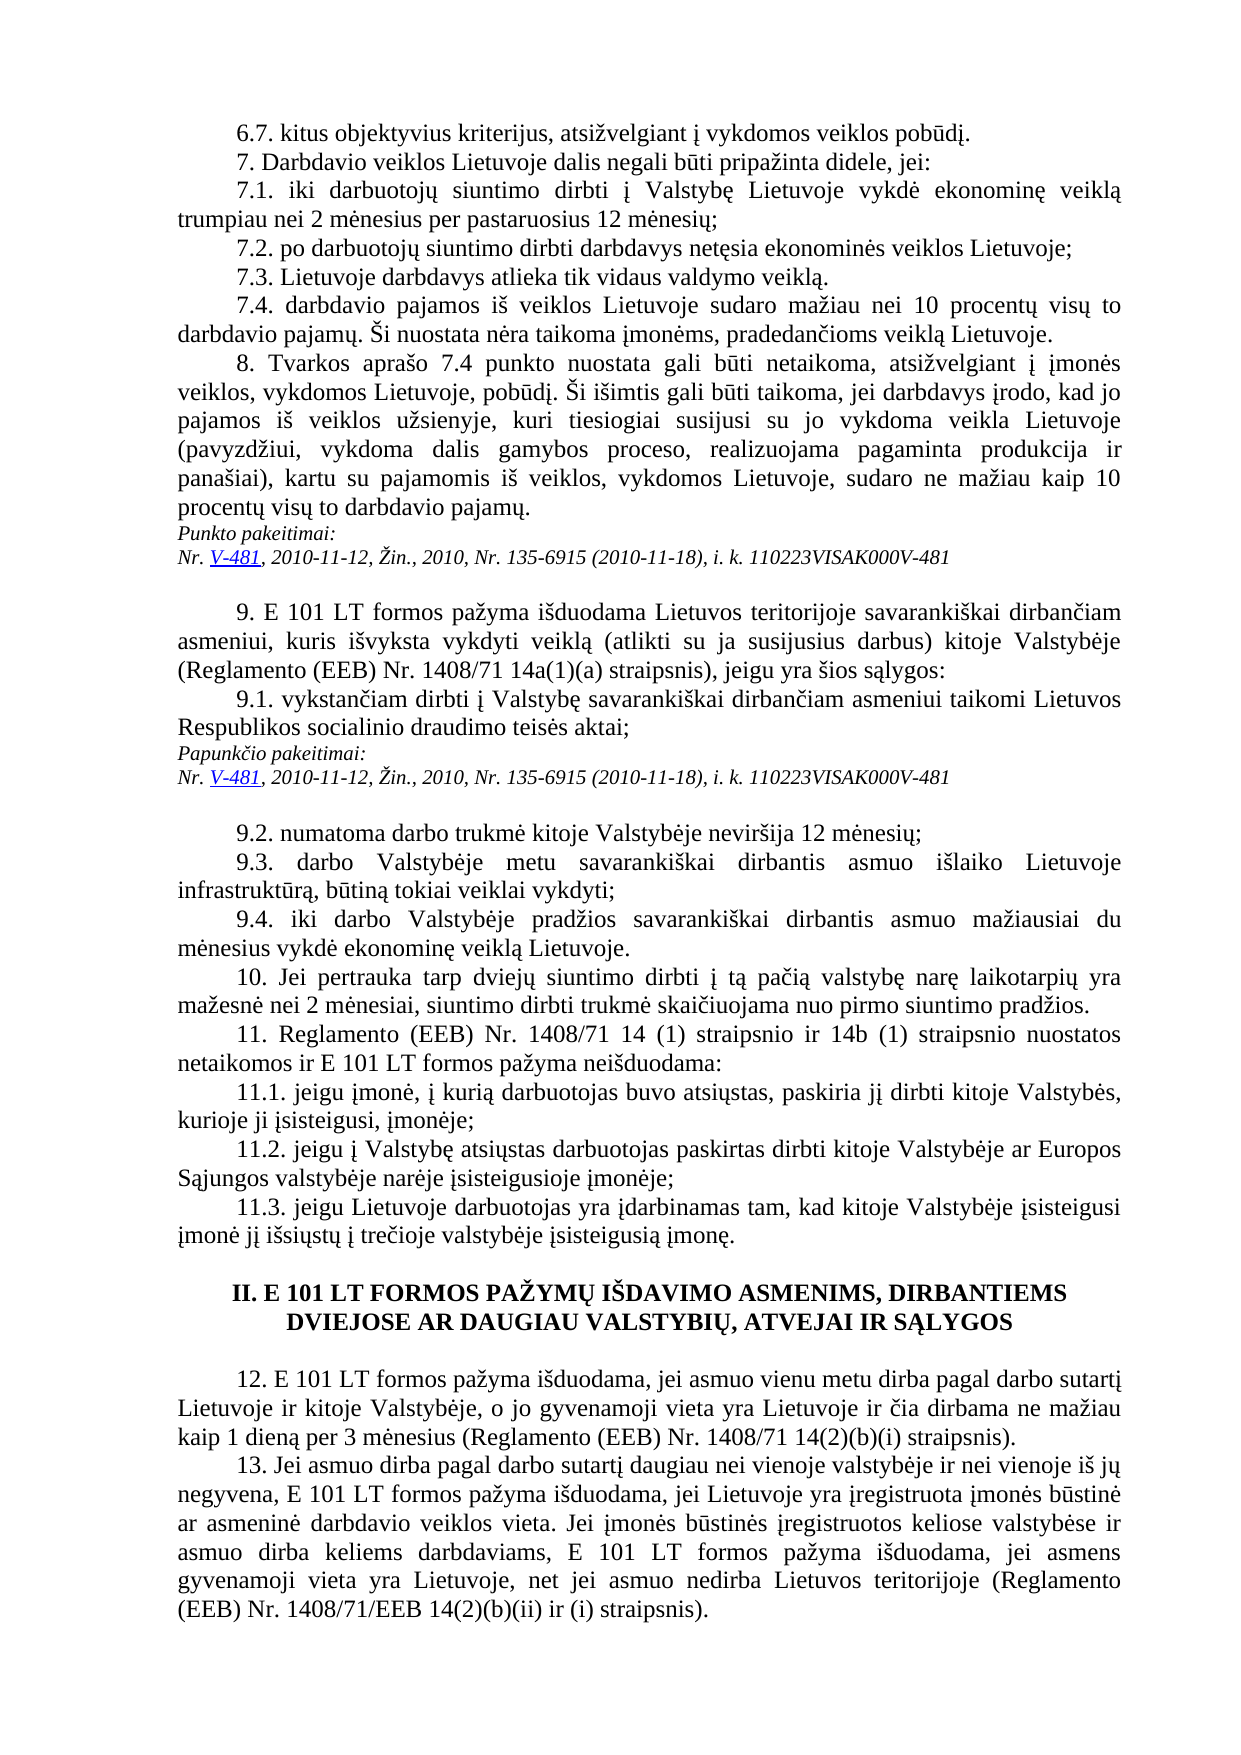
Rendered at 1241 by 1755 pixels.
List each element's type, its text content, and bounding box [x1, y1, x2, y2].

text 11. Reglamento (EEB) Nr. 1408/71 14 (1) straipsnio ir 14b (1) straipsnio nuostatos netaikomos ir E 101 LT formos pažyma neišduodama: [177, 1019, 1122, 1077]
text 10. Jei pertrauka tarp dviejų siuntimo dirbti į tą pačią valstybę narę laikotarpių yra mažesnė nei 2 mėnesiai, siuntimo dirbti trukmė skaičiuojama nuo pirmo siuntimo pradžios. [177, 962, 1122, 1019]
text II. E 101 LT FORMOS PAŽYMŲ IŠDAVIMO ASMENIMS, DIRBANTIEMS DVIEJOSE AR DAUGIAU VALSTYBIŲ, ATVEJAI IR SĄLYGOS [177, 1278, 1122, 1336]
text Nr. V-481, 2010-11-12, Žin., 2010, Nr. 135-6915 (2010-11-18), i. k. 110223VISAK000V-481 [177, 545, 1122, 569]
text 9.3. darbo Valstybėje metu savarankiškai dirbantis asmuo išlaiko Lietuvoje infrastruktūrą, būtiną tokiai veiklai vykdyti; [177, 847, 1122, 904]
text 9.1. vykstančiam dirbti į Valstybę savarankiškai dirbančiam asmeniui taikomi Lietuvos Respublikos socialinio draudimo teisės aktai; [177, 684, 1122, 741]
text 12. E 101 LT formos pažyma išduodama, jei asmuo vienu metu dirba pagal darbo sutartį Lietuvoje ir kitoje Valstybėje, o jo gyvenamoji vieta yra Lietuvoje ir čia dirbama ne mažiau kaip 1 dieną per 3 mėnesius (Reglamento (EEB) Nr. 1408/71 14(2)(b)(i) straipsnis). [177, 1364, 1122, 1451]
text 6.7. kitus objektyvius kriterijus, atsižvelgiant į vykdomos veiklos pobūdį. [177, 118, 1122, 147]
text 7.4. darbdavio pajamos iš veiklos Lietuvoje sudaro mažiau nei 10 procentų visų to darbdavio pajamų. Ši nuostata nėra taikoma įmonėms, pradedančioms veiklą Lietuvoje. [177, 291, 1122, 348]
text 9.2. numatoma darbo trukmė kitoje Valstybėje neviršija 12 mėnesių; [177, 818, 1122, 847]
text 9. E 101 LT formos pažyma išduodama Lietuvos teritorijoje savarankiškai dirbančiam asmeniui, kuris išvyksta vykdyti veiklą (atlikti su ja susijusius darbus) kitoje Valstybėje (Reglamento (EEB) Nr. 1408/71 14a(1)(a) straipsnis), jeigu yra šios sąlygos: [177, 597, 1122, 684]
text Nr. V-481, 2010-11-12, Žin., 2010, Nr. 135-6915 (2010-11-18), i. k. 110223VISAK000V-481 [177, 765, 1122, 789]
text 9.4. iki darbo Valstybėje pradžios savarankiškai dirbantis asmuo mažiausiai du mėnesius vykdė ekonominę veiklą Lietuvoje. [177, 904, 1122, 962]
text 11.1. jeigu įmonė, į kurią darbuotojas buvo atsiųstas, paskiria jį dirbti kitoje Valstybės, kurioje ji įsisteigusi, įmonėje; [177, 1077, 1122, 1134]
text Punkto pakeitimai: [177, 521, 1122, 545]
text 8. Tvarkos aprašo 7.4 punkto nuostata gali būti netaikoma, atsižvelgiant į įmonės veiklos, vykdomos Lietuvoje, pobūdį. Ši išimtis gali būti taikoma, jei darbdavys įrodo, kad jo pajamos iš veiklos užsienyje, kuri tiesiogiai susijusi su jo vykdoma veikla Lietuvoje (pavyzdžiui, vykdoma dalis gamybos proceso, realizuojama pagaminta produkcija ir panašiai), kartu su pajamomis iš veiklos, vykdomos Lietuvoje, sudaro ne mažiau kaip 10 procentų visų to darbdavio pajamų. [177, 348, 1122, 521]
text 11.2. jeigu į Valstybę atsiųstas darbuotojas paskirtas dirbti kitoje Valstybėje ar Europos Sąjungos valstybėje narėje įsisteigusioje įmonėje; [177, 1134, 1122, 1192]
text 7. Darbdavio veiklos Lietuvoje dalis negali būti pripažinta didele, jei: [177, 147, 1122, 176]
text 7.1. iki darbuotojų siuntimo dirbti į Valstybę Lietuvoje vykdė ekonominę veiklą trumpiau nei 2 mėnesius per pastaruosius 12 mėnesių; [177, 176, 1122, 233]
text 11.3. jeigu Lietuvoje darbuotojas yra įdarbinamas tam, kad kitoje Valstybėje įsisteigusi įmonė jį išsiųstų į trečioje valstybėje įsisteigusią įmonę. [177, 1192, 1122, 1249]
text 7.3. Lietuvoje darbdavys atlieka tik vidaus valdymo veiklą. [177, 262, 1122, 291]
text 7.2. po darbuotojų siuntimo dirbti darbdavys netęsia ekonominės veiklos Lietuvoje; [177, 233, 1122, 262]
text Papunkčio pakeitimai: [177, 741, 1122, 765]
text 13. Jei asmuo dirba pagal darbo sutartį daugiau nei vienoje valstybėje ir nei vienoje iš jų negyvena, E 101 LT formos pažyma išduodama, jei Lietuvoje yra įregistruota įmonės būstinė ar asmeninė darbdavio veiklos vieta. Jei įmonės būstinės įregistruotos keliose valstybėse ir asmuo dirba keliems darbdaviams, E 101 LT formos pažyma išduodama, jei asmens gyvenamoji vieta yra Lietuvoje, net jei asmuo nedirba Lietuvos teritorijoje (Reglamento (EEB) Nr. 1408/71/EEB 14(2)(b)(ii) ir (i) straipsnis). [177, 1451, 1122, 1623]
